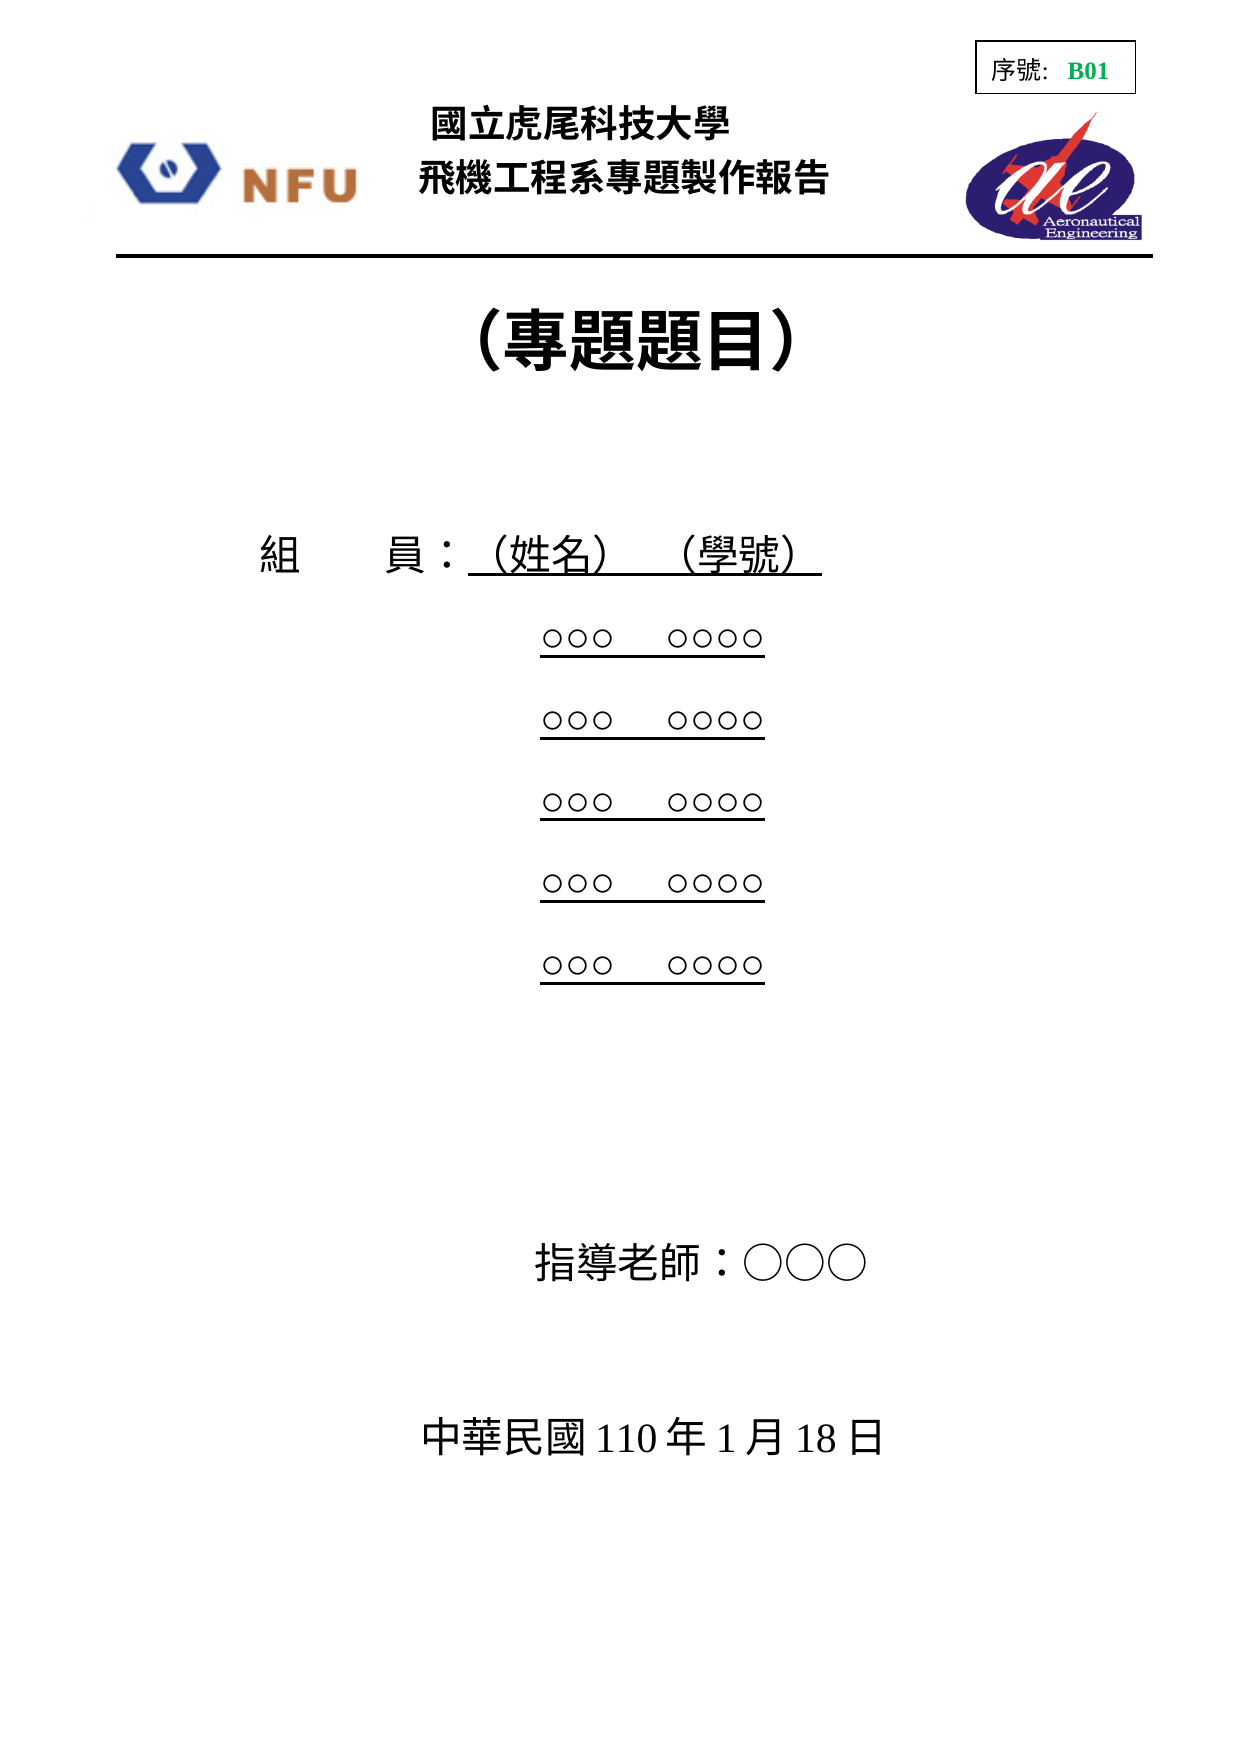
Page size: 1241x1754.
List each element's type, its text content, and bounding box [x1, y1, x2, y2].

text （專題題目） [128, 288, 1144, 384]
text 國立虎尾科技大學 [66, 94, 1144, 227]
text 序號: B01 [992, 49, 1120, 85]
text ○○○ ○○○○ [128, 852, 1144, 909]
text 指導老師：○○○ [128, 1230, 1144, 1291]
text ○○○ ○○○○ [128, 689, 1144, 745]
text ○○○ ○○○○ [128, 934, 1144, 991]
text ○○○ ○○○○ [128, 770, 1144, 827]
text 飛機工程系專題製作報告 [381, 148, 956, 202]
text 組 員：（姓名） （學號） [128, 522, 1144, 582]
text [977, 42, 1135, 93]
text ○○○ ○○○○ [128, 607, 1144, 664]
text 中華民國110年1月18日 [128, 1404, 1144, 1465]
